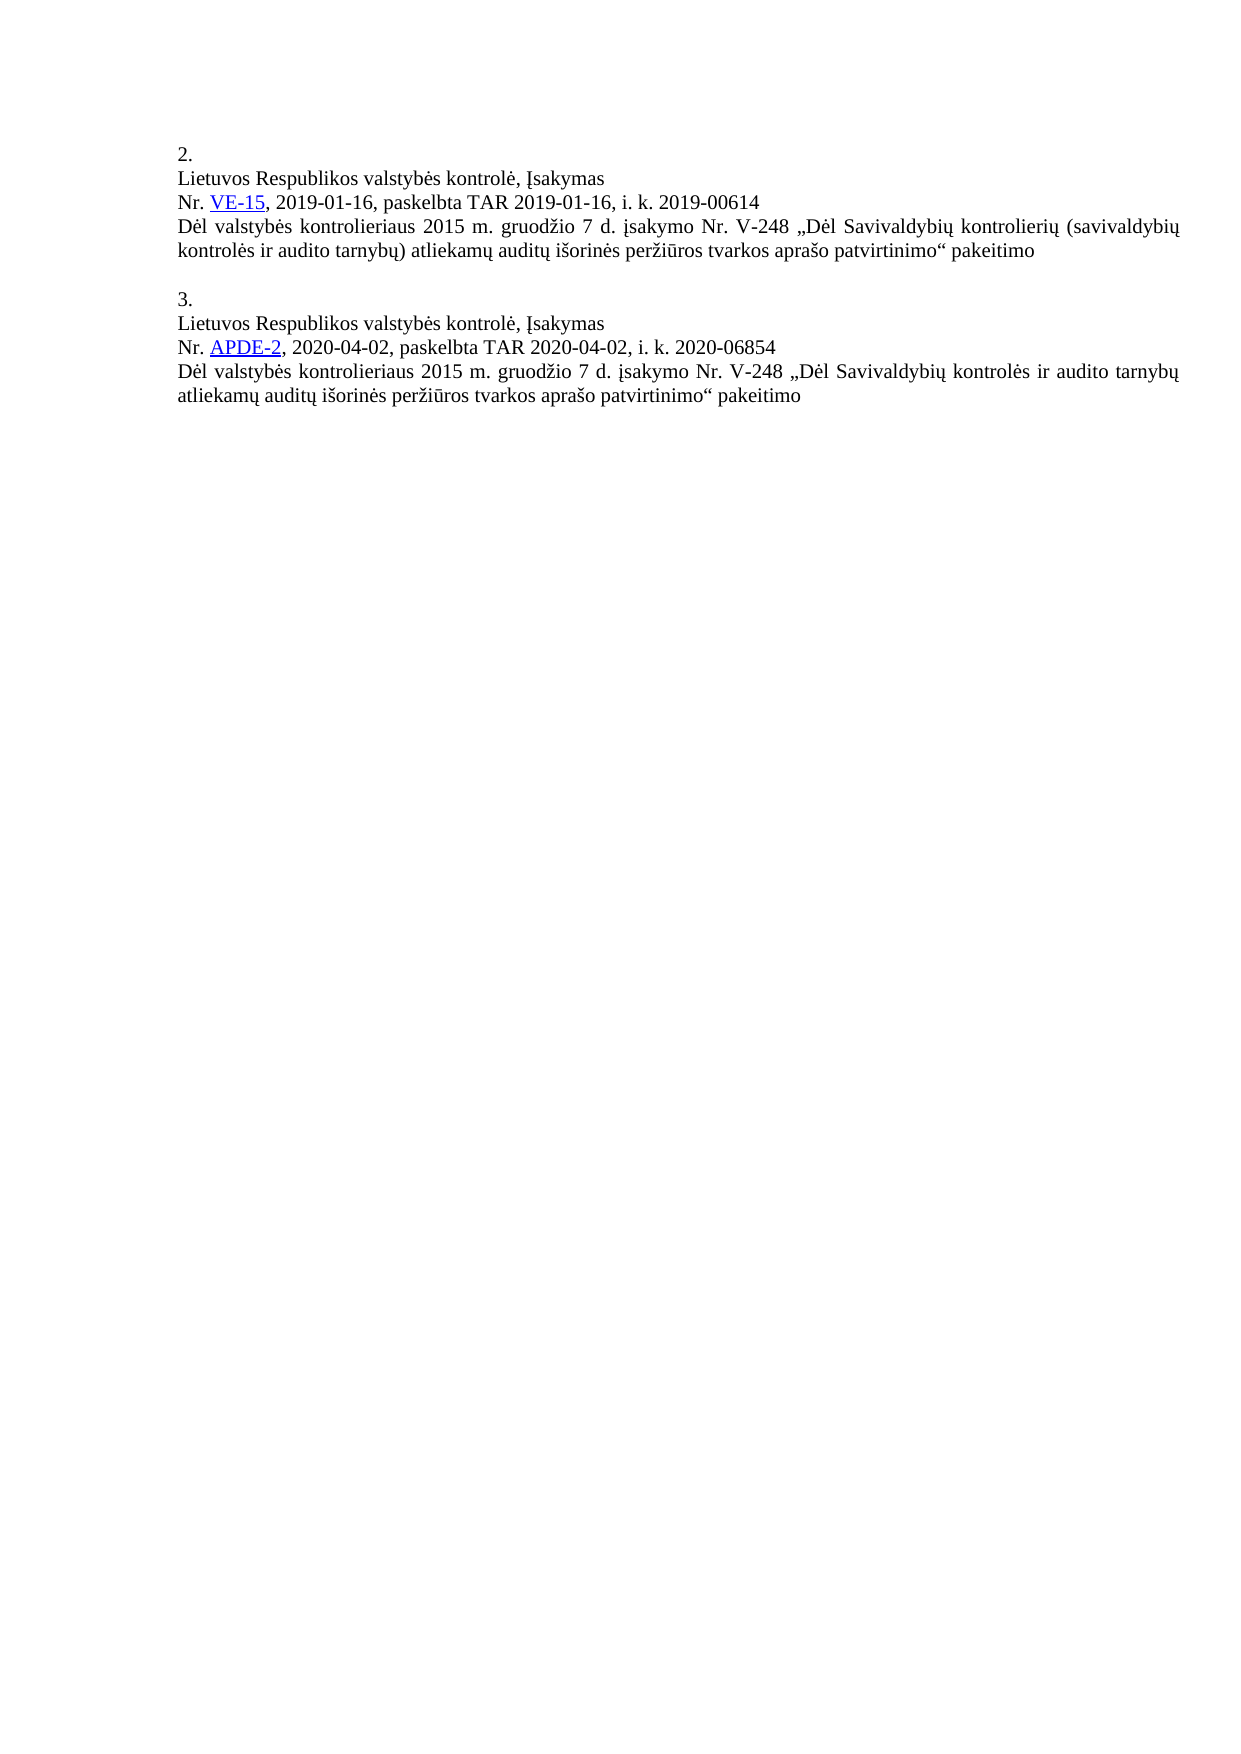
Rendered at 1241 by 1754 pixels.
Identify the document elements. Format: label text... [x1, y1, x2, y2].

text 3. [177, 287, 1181, 311]
text 2. [177, 142, 1181, 166]
text Lietuvos Respublikos valstybės kontrolė, Įsakymas [177, 166, 1181, 190]
text Lietuvos Respublikos valstybės kontrolė, Įsakymas [177, 311, 1181, 335]
text Dėl valstybės kontrolieriaus 2015 m. gruodžio 7 d. įsakymo Nr. V-248 „Dėl Savivaldybių kontrolierių (savivaldybių kontrolės ir audito tarnybų) atliekamų auditų išorinės peržiūros tvarkos aprašo patvirtinimo“ pakeitimo [177, 214, 1181, 262]
text Nr. APDE-2, 2020-04-02, paskelbta TAR 2020-04-02, i. k. 2020-06854 [177, 335, 1181, 359]
text Nr. VE-15, 2019-01-16, paskelbta TAR 2019-01-16, i. k. 2019-00614 [177, 190, 1181, 214]
text Dėl valstybės kontrolieriaus 2015 m. gruodžio 7 d. įsakymo Nr. V-248 „Dėl Savivaldybių kontrolės ir audito tarnybų atliekamų auditų išorinės peržiūros tvarkos aprašo patvirtinimo“ pakeitimo [177, 359, 1181, 407]
